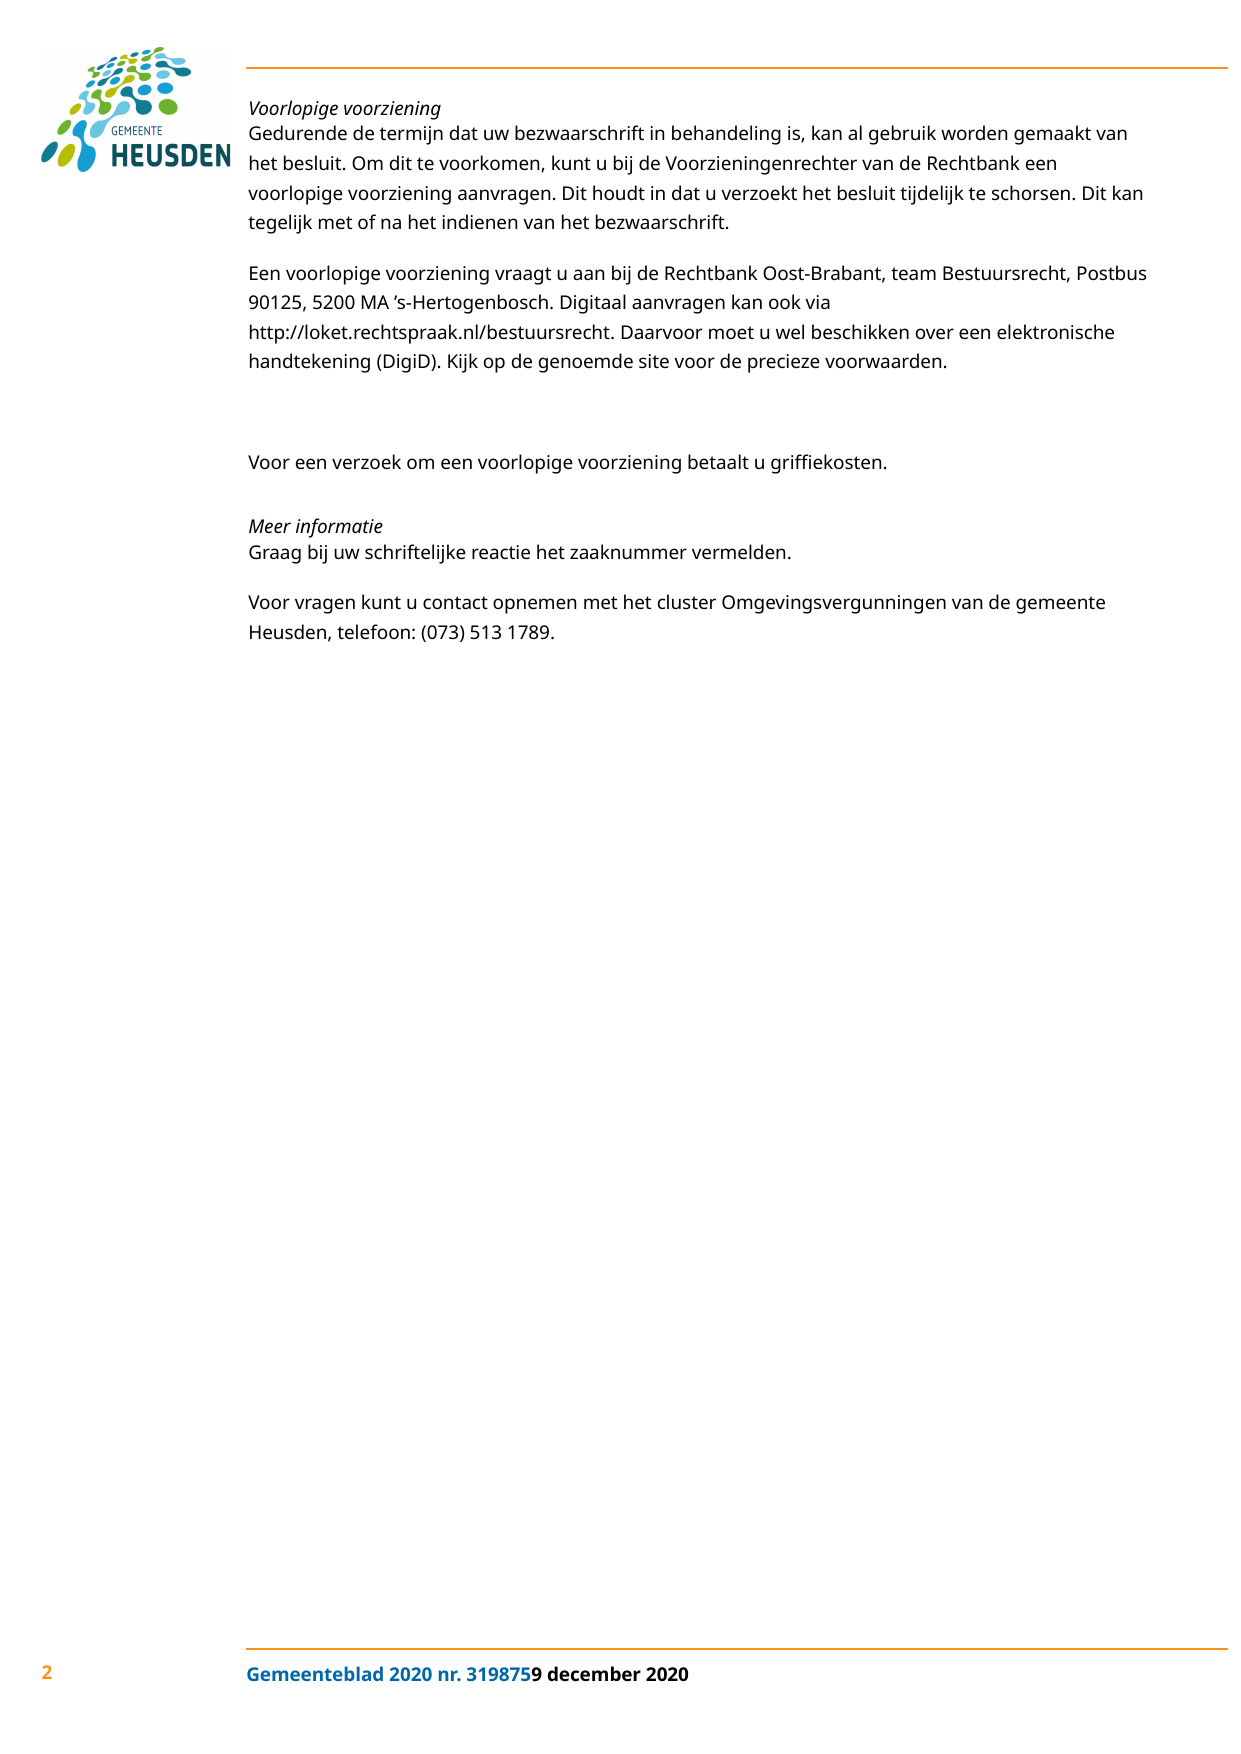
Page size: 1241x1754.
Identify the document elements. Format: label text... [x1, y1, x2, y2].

text Voor een verzoek om een voorlopige voorziening betaalt u griffiekosten. [248, 449, 1152, 475]
picture [41, 47, 231, 172]
text Meer informatie [248, 513, 1152, 539]
text Een voorlopige voorziening vraagt u aan bij de Rechtbank Oost-Brabant, team Bestuursrecht, Postbus 90125, 5200 MA ’s-Hertogenbosch. Digitaal aanvragen kan ook via http://loket.rechtspraak.nl/bestuursrecht. Daarvoor moet u wel beschikken over een elektronische handtekening (DigiD). Kijk op de genoemde site voor de precieze voorwaarden. [248, 260, 1152, 374]
text Gedurende de termijn dat uw bezwaarschrift in behandeling is, kan al gebruik worden gemaakt van het besluit. Om dit te voorkomen, kunt u bij de Voorzieningenrechter van de Rechtbank een voorlopige voorziening aanvragen. Dit houdt in dat u verzoekt het besluit tijdelijk te schorsen. Dit kan tegelijk met of na het indienen van het bezwaarschrift. [248, 121, 1152, 235]
text Voor vragen kunt u contact opnemen met het cluster Omgevingsvergunningen van de gemeente Heusden, telefoon: (073) 513 1789. [248, 589, 1152, 645]
text Graag bij uw schriftelijke reactie het zaaknummer vermelden. [248, 539, 1152, 565]
text Voorlopige voorziening [248, 95, 1152, 121]
